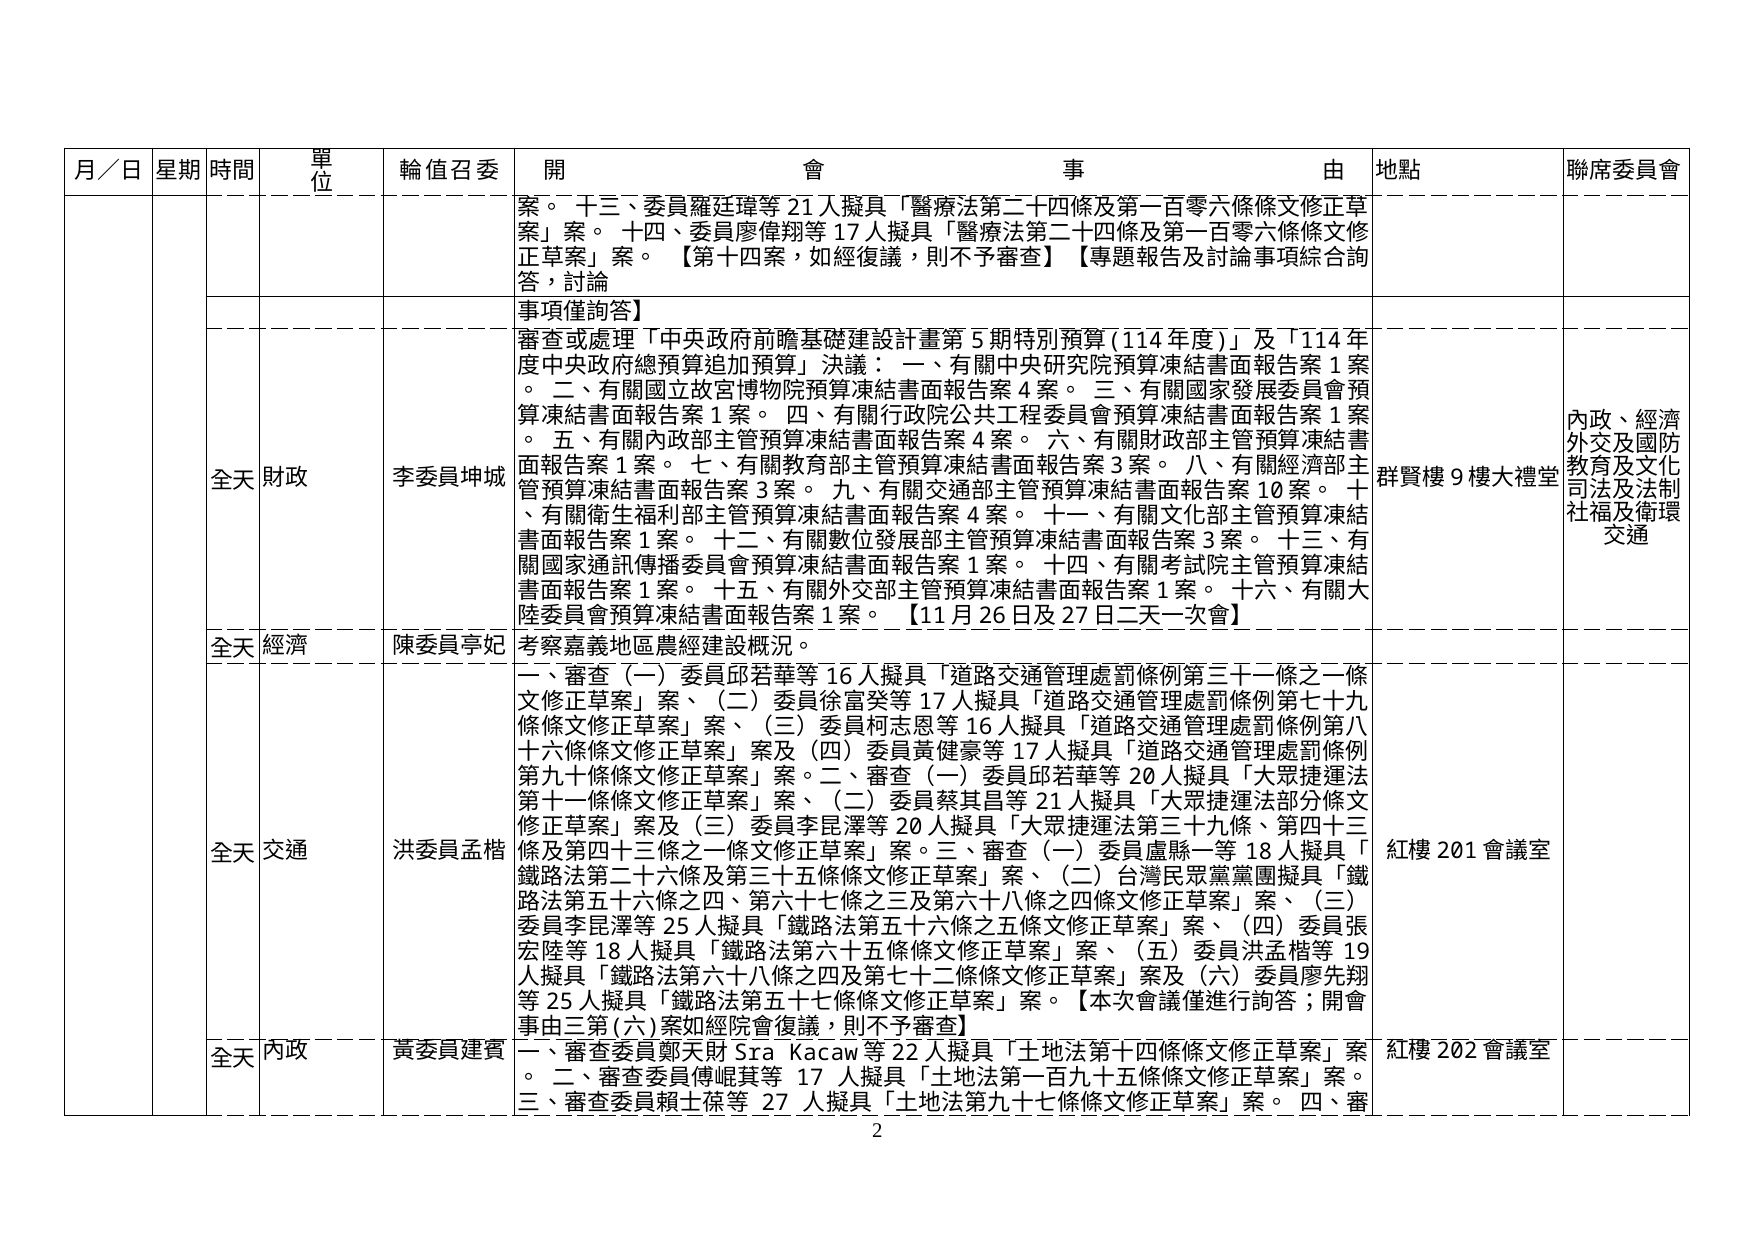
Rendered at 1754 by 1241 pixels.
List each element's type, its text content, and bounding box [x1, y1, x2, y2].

table_header 開會事由 [515, 149, 1372, 194]
table_cell [260, 195, 383, 296]
table_cell 紅樓202會議室 [1373, 1039, 1563, 1115]
table_cell 黃委員建賓 [384, 1039, 514, 1115]
table_cell [207, 195, 259, 296]
table_cell [1564, 195, 1689, 296]
table_cell 全天 [207, 663, 259, 1039]
table_cell [1373, 297, 1563, 328]
table_cell 陳委員亭妃 [384, 629, 514, 663]
table_cell 洪委員孟楷 [384, 663, 514, 1039]
table_cell 考察嘉義地區農經建設概況。 [515, 629, 1372, 663]
table_cell 事項僅詢答】 [515, 297, 1372, 328]
table_header 時間 [207, 149, 259, 194]
table_cell 內政 [260, 1039, 383, 1115]
table_header 輪值召委 [384, 149, 514, 194]
table_cell [1564, 663, 1689, 1039]
table_cell [1373, 195, 1563, 296]
table_cell 案。 十三、委員羅廷瑋等21人擬具「醫療法第二十四條及第一百零六條條文修正草案」案。 十四、委員廖偉翔等17人擬具「醫療法第二十四條及第一百零六條條文修正草案」案。 【第十四案，如經復議，則不予審查】【專題報告及討論事項綜合詢答，討論 [515, 195, 1372, 296]
table_cell 全天 [207, 629, 259, 663]
table_cell 交通 [260, 663, 383, 1039]
table_cell [207, 297, 259, 328]
table_header 單 位 [260, 149, 383, 194]
table_cell [1373, 629, 1563, 663]
table_cell 審查或處理「中央政府前瞻基礎建設計畫第5期特別預算(114年度)」及「114年度中央政府總預算追加預算」決議： 一、有關中央研究院預算凍結書面報告案1案。 二、有關國立故宮博物院預算凍結書面報告案4案。 三、有關國家發展委員會預算凍結書面報告案1案。 四、有關行政院公共工程委員會預算凍結書面報告案1案。 五、有關內政部主管預算凍結書面報告案4案。 六、有關財政部主管預算凍結書面報告案1案。 七、有關教育部主管預算凍結書面報告案3案。 八、有關經濟部主管預算凍結書面報告案3案。 九、有關交通部主管預算凍結書面報告案10案。 十、有關衛生福利部主管預算凍結書面報告案4案。 十一、有關文化部主管預算凍結書面報告案1案。 十二、有關數位發展部主管預算凍結書面報告案3案。 十三、有關國家通訊傳播委員會預算凍結書面報告案1案。 十四、有關考試院主管預算凍結書面報告案1案。 十五、有關外交部主管預算凍結書面報告案1案。 十六、有關大陸委員會預算凍結書面報告案1案。 【11月26日及27日二天一次會】 [515, 328, 1372, 629]
table_cell 全天 [207, 328, 259, 629]
table_cell 群賢樓9樓大禮堂 [1373, 328, 1563, 629]
table_cell [65, 196, 152, 1115]
table_header 月／日 [65, 149, 152, 194]
table_cell 全天 [207, 1039, 259, 1115]
table_cell 內政、經濟 外交及國防 教育及文化司法及法制社福及衛環 交通 [1564, 328, 1689, 629]
table_cell [384, 195, 514, 296]
table_cell [384, 297, 514, 328]
table_header 地點 [1373, 149, 1563, 194]
table_cell 經濟 [260, 629, 383, 663]
table_cell [1564, 629, 1689, 663]
table_cell [153, 196, 206, 1115]
table_cell [1564, 1039, 1689, 1115]
table_header 聯席委員會 [1564, 149, 1689, 194]
table_cell 一、審查（一）委員邱若華等16人擬具「道路交通管理處罰條例第三十一條之一條文修正草案」案、（二）委員徐富癸等17人擬具「道路交通管理處罰條例第七十九條條文修正草案」案、（三）委員柯志恩等16人擬具「道路交通管理處罰條例第八十六條條文修正草案」案及（四）委員黃健豪等17人擬具「道路交通管理處罰條例第九十條條文修正草案」案。二、審查（一）委員邱若華等20人擬具「大眾捷運法第十一條條文修正草案」案、（二）委員蔡其昌等21人擬具「大眾捷運法部分條文修正草案」案及（三）委員李昆澤等20人擬具「大眾捷運法第三十九條、第四十三條及第四十三條之一條文修正草案」案。三、審查（一）委員盧縣一等18人擬具「鐵路法第二十六條及第三十五條條文修正草案」案、（二）台灣民眾黨黨團擬具「鐵路法第五十六條之四、第六十七條之三及第六十八條之四條文修正草案」案、（三）委員李昆澤等25人擬具「鐵路法第五十六條之五條文修正草案」案、（四）委員張宏陸等18人擬具「鐵路法第六十五條條文修正草案」案、（五）委員洪孟楷等19人擬具「鐵路法第六十八條之四及第七十二條條文修正草案」案及（六）委員廖先翔等25人擬具「鐵路法第五十七條條文修正草案」案。【本次會議僅進行詢答；開會事由三第(六)案如經院會復議，則不予審查】 [515, 663, 1372, 1039]
table_cell 財政 [260, 328, 383, 629]
table_cell 李委員坤城 [384, 328, 514, 629]
table_header 星期 [153, 149, 206, 194]
table_cell 紅樓201會議室 [1373, 663, 1563, 1039]
table_cell [260, 297, 383, 328]
table_cell [1564, 297, 1689, 328]
table_cell 一、審查委員鄭天財Sra Kacaw等22人擬具「土地法第十四條條文修正草案」案。 二、審查委員傅崐萁等 17 人擬具「土地法第一百九十五條條文修正草案」案。 三、審查委員賴士葆等 27 人擬具「土地法第九十七條條文修正草案」案。 四、審 [515, 1039, 1372, 1115]
